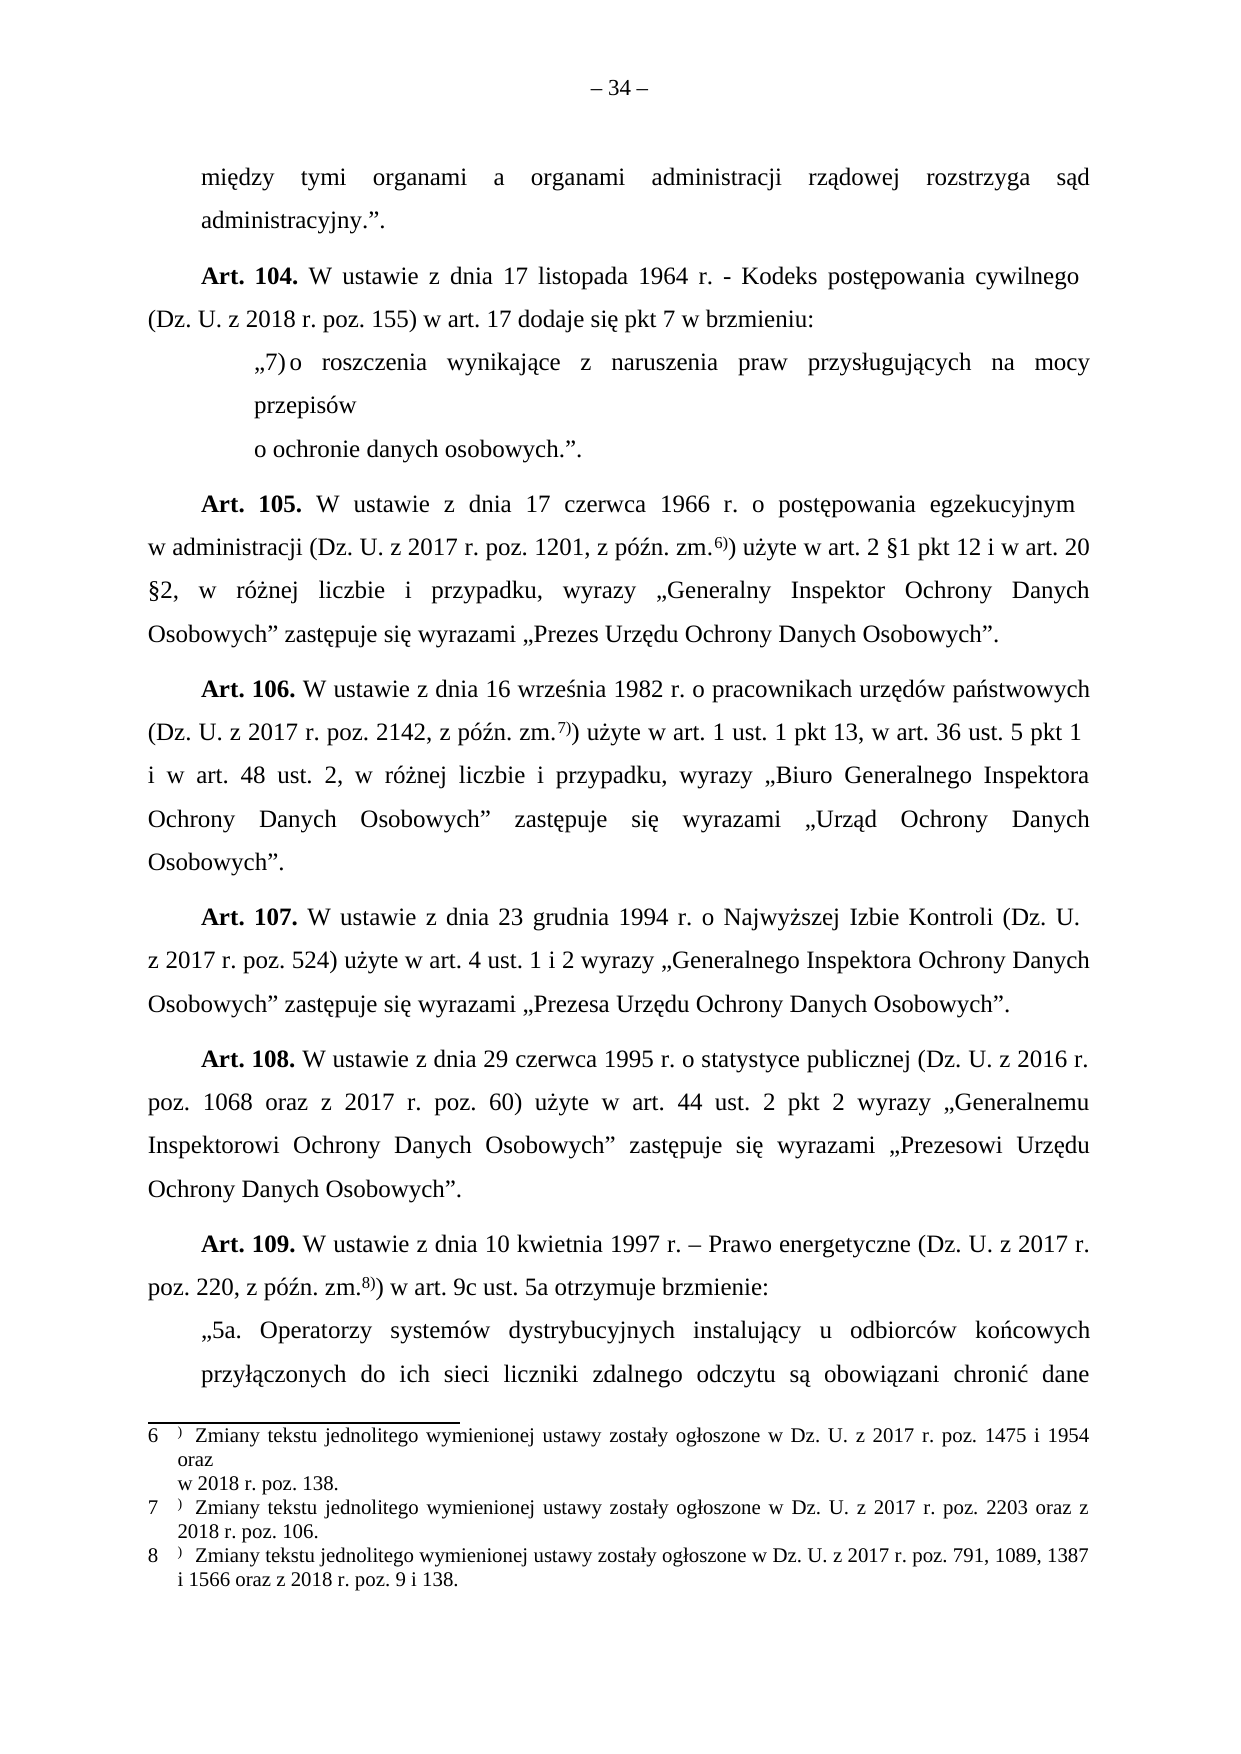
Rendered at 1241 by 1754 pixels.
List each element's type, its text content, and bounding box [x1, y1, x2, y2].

text Art. 104. W ustawie z dnia 17 listopada 1964 r. - Kodeks postępowania cywilnego (Dz. U. z 2018 r. poz. 155) w art. 17 dodaje się pkt 7 w brzmieniu: [148, 261, 1091, 333]
text ) Zmiany tekstu jednolitego wymienionej ustawy zostały ogłoszone w Dz. U. z 2017 r. poz. 791, 1089, 1387 i 1566 oraz z 2018 r. poz. 9 i 138. [148, 1543, 1091, 1591]
text Art. 105. W ustawie z dnia 17 czerwca 1966 r. o postępowania egzekucyjnym w administracji (Dz. U. z 2017 r. poz. 1201, z późn. zm.)) użyte w art. 2 §1 pkt 12 i w art. 20 §2, w różnej liczbie i przypadku, wyrazy „Generalny Inspektor Ochrony Danych Osobowych” zastępuje się wyrazami „Prezes Urzędu Ochrony Danych Osobowych”. [148, 489, 1091, 647]
text „5a. Operatorzy systemów dystrybucyjnych instalujący u odbiorców końcowych przyłączonych do ich sieci liczniki zdalnego odczytu są obowiązani chronić dane [201, 1316, 1091, 1387]
text Art. 108. W ustawie z dnia 29 czerwca 1995 r. o statystyce publicznej (Dz. U. z 2016 r. poz. 1068 oraz z 2017 r. poz. 60) użyte w art. 44 ust. 2 pkt 2 wyrazy „Generalnemu Inspektorowi Ochrony Danych Osobowych” zastępuje się wyrazami „Prezesowi Urzędu Ochrony Danych Osobowych”. [148, 1044, 1091, 1202]
text ) Zmiany tekstu jednolitego wymienionej ustawy zostały ogłoszone w Dz. U. z 2017 r. poz. 2203 oraz z 2018 r. poz. 106. [148, 1495, 1091, 1543]
text Art. 107. W ustawie z dnia 23 grudnia 1994 r. o Najwyższej Izbie Kontroli (Dz. U. z 2017 r. poz. 524) użyte w art. 4 ust. 1 i 2 wyrazy „Generalnego Inspektora Ochrony Danych Osobowych” zastępuje się wyrazami „Prezesa Urzędu Ochrony Danych Osobowych”. [148, 902, 1091, 1017]
text między tymi organami a organami administracji rządowej rozstrzyga sąd administracyjny.”. [201, 162, 1091, 234]
text „7) o roszczenia wynikające z naruszenia praw przysługujących na mocy przepisów o ochronie danych osobowych.”. [254, 347, 1091, 462]
text Art. 109. W ustawie z dnia 10 kwietnia 1997 r. – Prawo energetyczne (Dz. U. z 2017 r. poz. 220, z późn. zm.)) w art. 9c ust. 5a otrzymuje brzmienie: [148, 1229, 1091, 1301]
text Art. 106. W ustawie z dnia 16 września 1982 r. o pracownikach urzędów państwowych (Dz. U. z 2017 r. poz. 2142, z późn. zm.)) użyte w art. 1 ust. 1 pkt 13, w art. 36 ust. 5 pkt 1 i w art. 48 ust. 2, w różnej liczbie i przypadku, wyrazy „Biuro Generalnego Inspektora Ochrony Danych Osobowych” zastępuje się wyrazami „Urząd Ochrony Danych Osobowych”. [148, 674, 1091, 876]
text ) Zmiany tekstu jednolitego wymienionej ustawy zostały ogłoszone w Dz. U. z 2017 r. poz. 1475 i 1954 oraz w 2018 r. poz. 138. [148, 1423, 1091, 1495]
